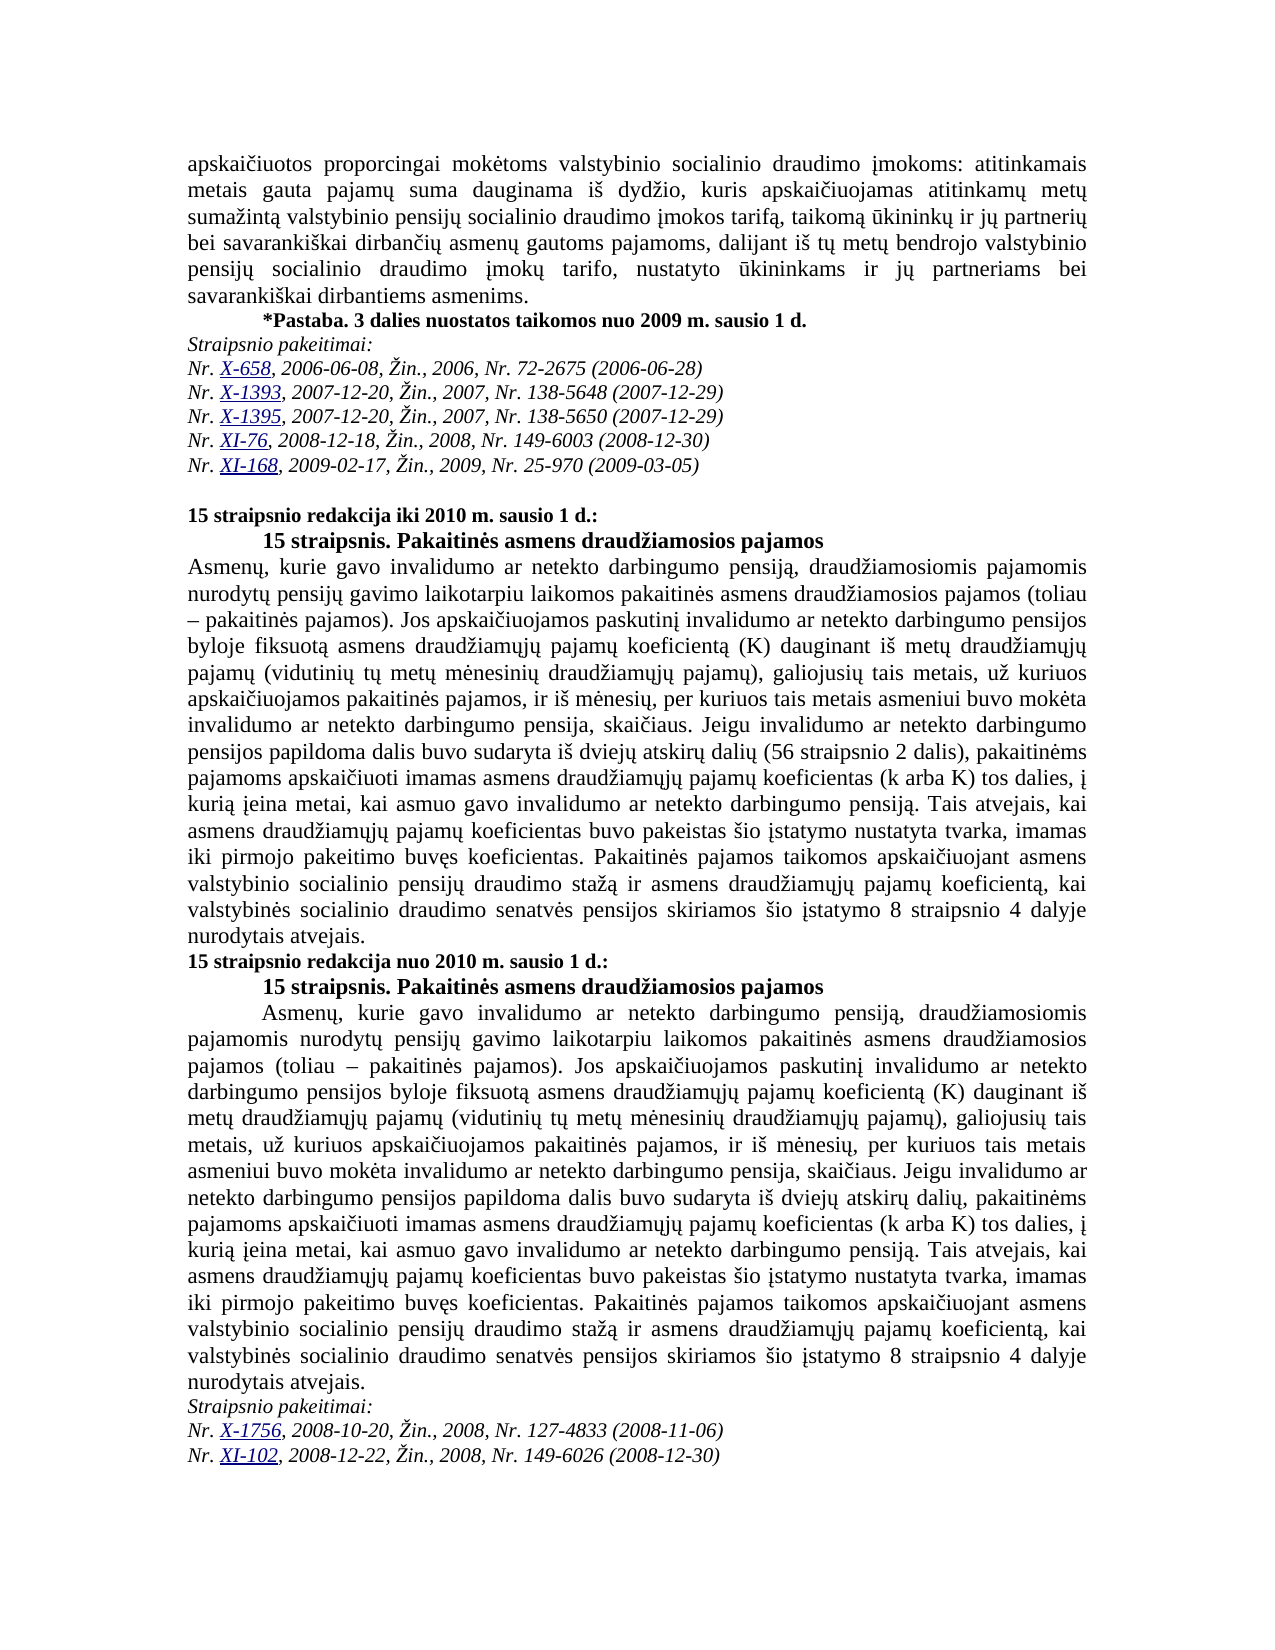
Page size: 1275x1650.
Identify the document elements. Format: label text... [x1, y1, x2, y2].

text Nr. XI-168, 2009-02-17, Žin., 2009, Nr. 25-970 (2009-03-05) [187, 452, 1087, 477]
text Nr. XI-102, 2008-12-22, Žin., 2008, Nr. 149-6026 (2008-12-30) [187, 1442, 1087, 1467]
text 15 straipsnis. Pakaitinės asmens draudžiamosios pajamos [187, 527, 1088, 553]
text apskaičiuotos proporcingai mokėtoms valstybinio socialinio draudimo įmokoms: atitinkamais metais gauta pajamų suma dauginama iš dydžio, kuris apskaičiuojamas atitinkamų metų sumažintą valstybinio pensijų socialinio draudimo įmokos tarifą, taikomą ūkininkų ir jų partnerių bei savarankiškai dirbančių asmenų gautoms pajamoms, dalijant iš tų metų bendrojo valstybinio pensijų socialinio draudimo įmokų tarifo, nustatyto ūkininkams ir jų partneriams bei savarankiškai dirbantiems asmenims. [187, 150, 1088, 308]
text Nr. X-658, 2006-06-08, Žin., 2006, Nr. 72-2675 (2006-06-28) [187, 356, 1088, 380]
text Nr. XI-76, 2008-12-18, Žin., 2008, Nr. 149-6003 (2008-12-30) [187, 428, 1087, 452]
text Straipsnio pakeitimai: [187, 332, 1088, 356]
text Asmenų, kurie gavo invalidumo ar netekto darbingumo pensiją, draudžiamosiomis pajamomis nurodytų pensijų gavimo laikotarpiu laikomos pakaitinės asmens draudžiamosios pajamos (toliau – pakaitinės pajamos). Jos apskaičiuojamos paskutinį invalidumo ar netekto darbingumo pensijos byloje fiksuotą asmens draudžiamųjų pajamų koeficientą (K) dauginant iš metų draudžiamųjų pajamų (vidutinių tų metų mėnesinių draudžiamųjų pajamų), galiojusių tais metais, už kuriuos apskaičiuojamos pakaitinės pajamos, ir iš mėnesių, per kuriuos tais metais asmeniui buvo mokėta invalidumo ar netekto darbingumo pensija, skaičiaus. Jeigu invalidumo ar netekto darbingumo pensijos papildoma dalis buvo sudaryta iš dviejų atskirų dalių, pakaitinėms pajamoms apskaičiuoti imamas asmens draudžiamųjų pajamų koeficientas (k arba K) tos dalies, į kurią įeina metai, kai asmuo gavo invalidumo ar netekto darbingumo pensiją. Tais atvejais, kai asmens draudžiamųjų pajamų koeficientas buvo pakeistas šio įstatymo nustatyta tvarka, imamas iki pirmojo pakeitimo buvęs koeficientas. Pakaitinės pajamos taikomos apskaičiuojant asmens valstybinio socialinio pensijų draudimo stažą ir asmens draudžiamųjų pajamų koeficientą, kai valstybinės socialinio draudimo senatvės pensijos skiriamos šio įstatymo 8 straipsnio 4 dalyje nurodytais atvejais. [187, 999, 1088, 1394]
text Nr. X-1393, 2007-12-20, Žin., 2007, Nr. 138-5648 (2007-12-29) [187, 380, 1088, 404]
text 15 straipsnis. Pakaitinės asmens draudžiamosios pajamos [187, 973, 1088, 999]
text Nr. X-1395, 2007-12-20, Žin., 2007, Nr. 138-5650 (2007-12-29) [187, 404, 1088, 428]
text Straipsnio pakeitimai: [187, 1394, 1088, 1418]
text 15 straipsnio redakcija nuo 2010 m. sausio 1 d.: [187, 949, 1088, 973]
text 15 straipsnio redakcija iki 2010 m. sausio 1 d.: [187, 503, 1088, 527]
text Nr. X-1756, 2008-10-20, Žin., 2008, Nr. 127-4833 (2008-11-06) [187, 1418, 1088, 1442]
text Asmenų, kurie gavo invalidumo ar netekto darbingumo pensiją, draudžiamosiomis pajamomis nurodytų pensijų gavimo laikotarpiu laikomos pakaitinės asmens draudžiamosios pajamos (toliau – pakaitinės pajamos). Jos apskaičiuojamos paskutinį invalidumo ar netekto darbingumo pensijos byloje fiksuotą asmens draudžiamųjų pajamų koeficientą (K) dauginant iš metų draudžiamųjų pajamų (vidutinių tų metų mėnesinių draudžiamųjų pajamų), galiojusių tais metais, už kuriuos apskaičiuojamos pakaitinės pajamos, ir iš mėnesių, per kuriuos tais metais asmeniui buvo mokėta invalidumo ar netekto darbingumo pensija, skaičiaus. Jeigu invalidumo ar netekto darbingumo pensijos papildoma dalis buvo sudaryta iš dviejų atskirų dalių (56 straipsnio 2 dalis), pakaitinėms pajamoms apskaičiuoti imamas asmens draudžiamųjų pajamų koeficientas (k arba K) tos dalies, į kurią įeina metai, kai asmuo gavo invalidumo ar netekto darbingumo pensiją. Tais atvejais, kai asmens draudžiamųjų pajamų koeficientas buvo pakeistas šio įstatymo nustatyta tvarka, imamas iki pirmojo pakeitimo buvęs koeficientas. Pakaitinės pajamos taikomos apskaičiuojant asmens valstybinio socialinio pensijų draudimo stažą ir asmens draudžiamųjų pajamų koeficientą, kai valstybinės socialinio draudimo senatvės pensijos skiriamos šio įstatymo 8 straipsnio 4 dalyje nurodytais atvejais. [187, 553, 1088, 949]
text *Pastaba. 3 dalies nuostatos taikomos nuo 2009 m. sausio 1 d. [187, 308, 1087, 332]
